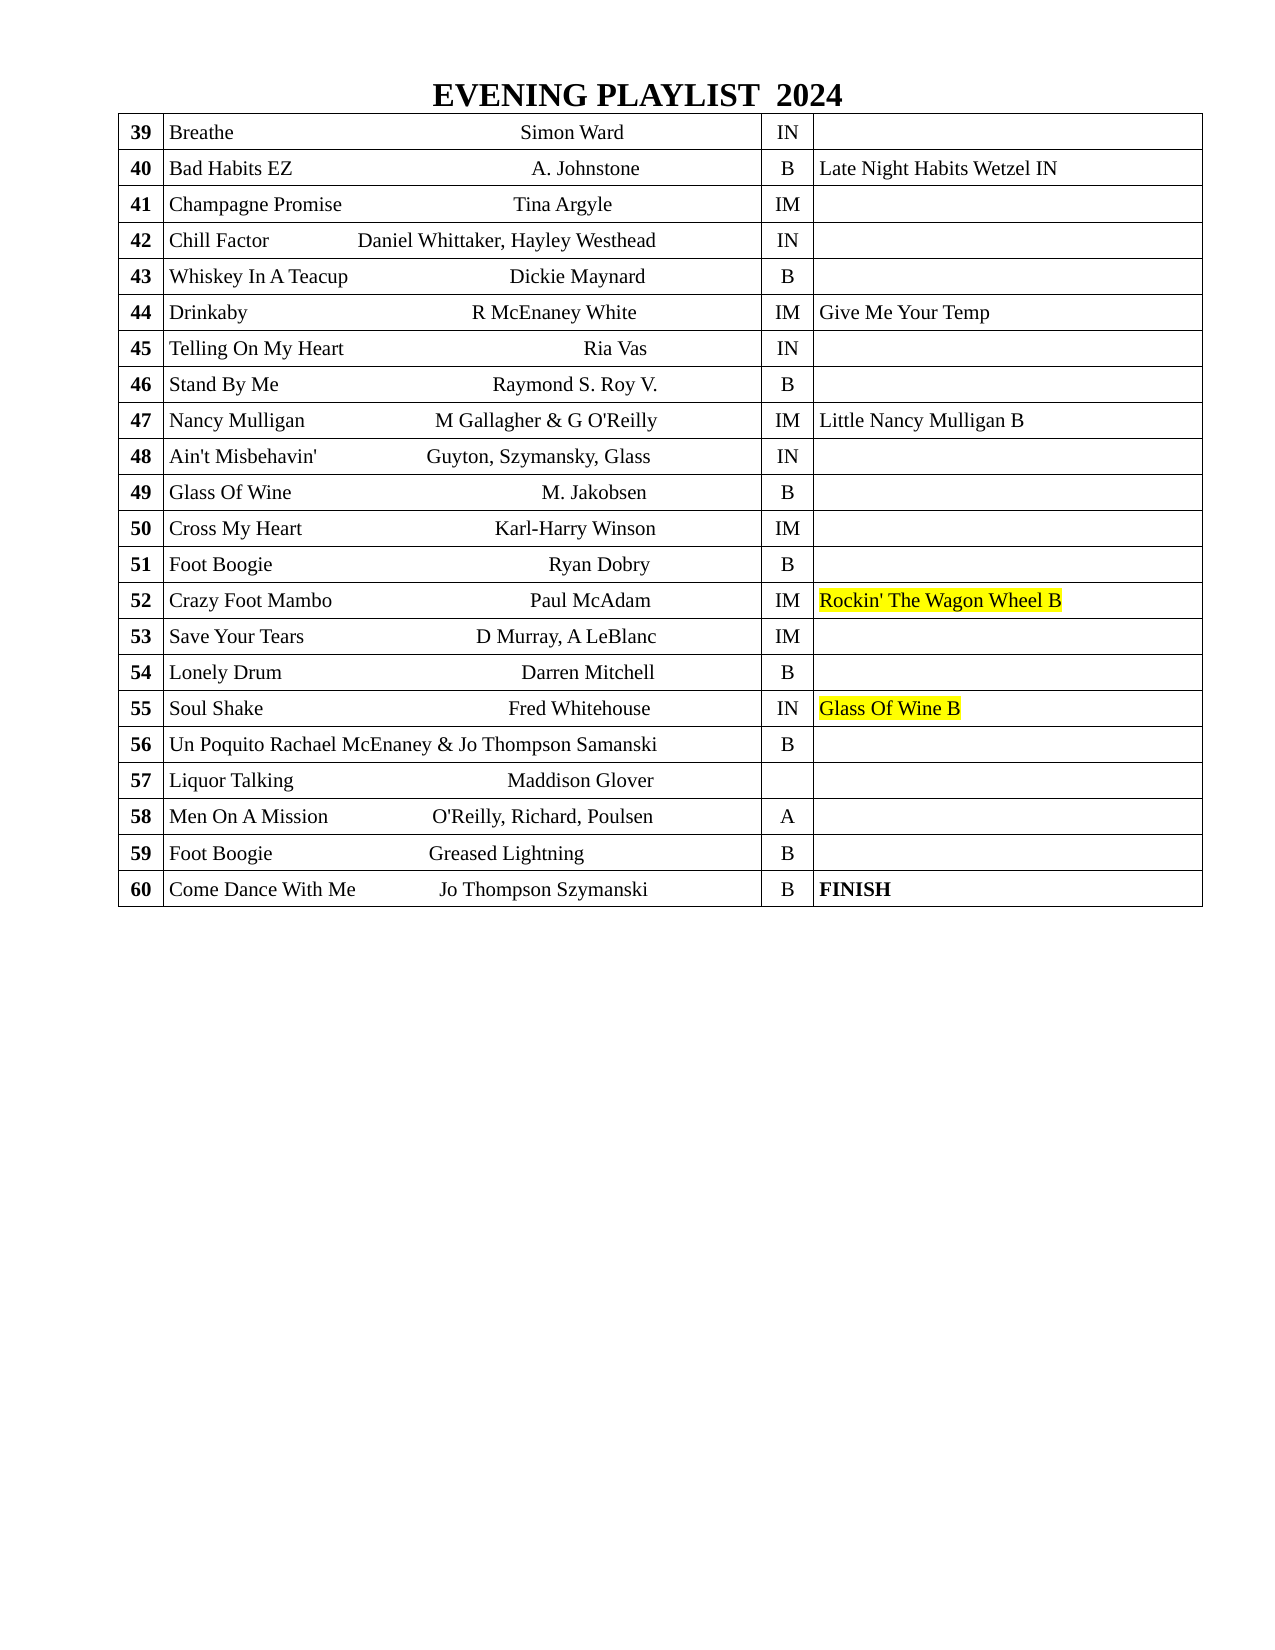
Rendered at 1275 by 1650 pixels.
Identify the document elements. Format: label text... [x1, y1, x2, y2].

table_cell B [762, 150, 813, 185]
table_cell Foot Boogie Ryan Dobry [164, 547, 761, 582]
table_cell Nancy Mulligan M Gallagher & G O'Reilly [164, 403, 761, 438]
table_cell FINISH [814, 871, 1202, 906]
table_cell [814, 439, 1202, 474]
table_cell [814, 763, 1202, 798]
table_cell Foot Boogie Greased Lightning [164, 835, 761, 870]
table_cell IM [762, 295, 813, 329]
table_cell [814, 259, 1202, 293]
table_cell [762, 763, 813, 798]
table_cell B [762, 655, 813, 690]
table_cell Un Poquito Rachael McEnaney & Jo Thompson Samanski [164, 727, 761, 762]
table_cell 41 [119, 186, 163, 221]
table_cell 59 [119, 835, 163, 870]
table_cell 49 [119, 475, 163, 510]
table_cell Crazy Foot Mambo Paul McAdam [164, 583, 761, 618]
table_cell Men On A Mission O'Reilly, Richard, Poulsen [164, 799, 761, 834]
table_cell 56 [119, 727, 163, 762]
table_cell Late Night Habits Wetzel IN [814, 150, 1202, 185]
table_cell 53 [119, 619, 163, 654]
table_cell [814, 475, 1202, 510]
table_cell [814, 799, 1202, 834]
table_cell IM [762, 583, 813, 618]
table_cell 45 [119, 331, 163, 366]
table_cell [814, 727, 1202, 762]
table_cell Give Me Your Temp [814, 295, 1202, 329]
table_cell [814, 655, 1202, 690]
table_cell A [762, 799, 813, 834]
table_cell Lonely Drum Darren Mitchell [164, 655, 761, 690]
table_cell 58 [119, 799, 163, 834]
table_cell 57 [119, 763, 163, 798]
table_cell Breathe Simon Ward [164, 114, 761, 149]
table_cell Drinkaby R McEnaney White [164, 295, 761, 329]
table_cell [814, 367, 1202, 402]
table_cell Chill Factor Daniel Whittaker, Hayley Westhead [164, 223, 761, 257]
table_cell [814, 547, 1202, 582]
table_cell IM [762, 186, 813, 221]
table_cell IN [762, 439, 813, 474]
table_cell Bad Habits EZ A. Johnstone [164, 150, 761, 185]
table_cell IN [762, 114, 813, 149]
table_cell Ain't Misbehavin' Guyton, Szymansky, Glass [164, 439, 761, 474]
table_cell IN [762, 691, 813, 726]
table_cell IM [762, 619, 813, 654]
table_cell 40 [119, 150, 163, 185]
table_cell B [762, 835, 813, 870]
table_cell IN [762, 223, 813, 257]
table_cell B [762, 547, 813, 582]
table_cell [814, 511, 1202, 546]
table_cell IM [762, 511, 813, 546]
table_cell [814, 331, 1202, 366]
table_cell Come Dance With Me Jo Thompson Szymanski [164, 871, 761, 906]
table_cell Save Your Tears D Murray, A LeBlanc [164, 619, 761, 654]
table_cell [814, 223, 1202, 257]
table_cell B [762, 871, 813, 906]
table_cell [814, 835, 1202, 870]
table_cell 50 [119, 511, 163, 546]
table_cell [814, 186, 1202, 221]
table_cell Telling On My Heart Ria Vas [164, 331, 761, 366]
table_cell 46 [119, 367, 163, 402]
table_cell 48 [119, 439, 163, 474]
table_cell Stand By Me Raymond S. Roy V. [164, 367, 761, 402]
table_cell [814, 114, 1202, 149]
table_cell Whiskey In A Teacup Dickie Maynard [164, 259, 761, 293]
table_cell 42 [119, 223, 163, 257]
table_cell B [762, 259, 813, 293]
table_cell Glass Of Wine M. Jakobsen [164, 475, 761, 510]
table_cell Glass Of Wine B [814, 691, 1202, 726]
table_cell B [762, 475, 813, 510]
table_cell Champagne Promise Tina Argyle [164, 186, 761, 221]
table_cell 55 [119, 691, 163, 726]
table_cell 51 [119, 547, 163, 582]
table_cell 60 [119, 871, 163, 906]
table_cell Rockin' The Wagon Wheel B [814, 583, 1202, 618]
table_cell Liquor Talking Maddison Glover [164, 763, 761, 798]
table_cell 39 [119, 114, 163, 149]
table_cell 54 [119, 655, 163, 690]
table_cell B [762, 367, 813, 402]
table_cell Cross My Heart Karl-Harry Winson [164, 511, 761, 546]
table_cell Little Nancy Mulligan B [814, 403, 1202, 438]
table_cell IN [762, 331, 813, 366]
table_cell 44 [119, 295, 163, 329]
table_cell 43 [119, 259, 163, 293]
table_cell IM [762, 403, 813, 438]
table_cell Soul Shake Fred Whitehouse [164, 691, 761, 726]
table_cell [814, 619, 1202, 654]
table_cell B [762, 727, 813, 762]
table_cell 47 [119, 403, 163, 438]
table_cell 52 [119, 583, 163, 618]
